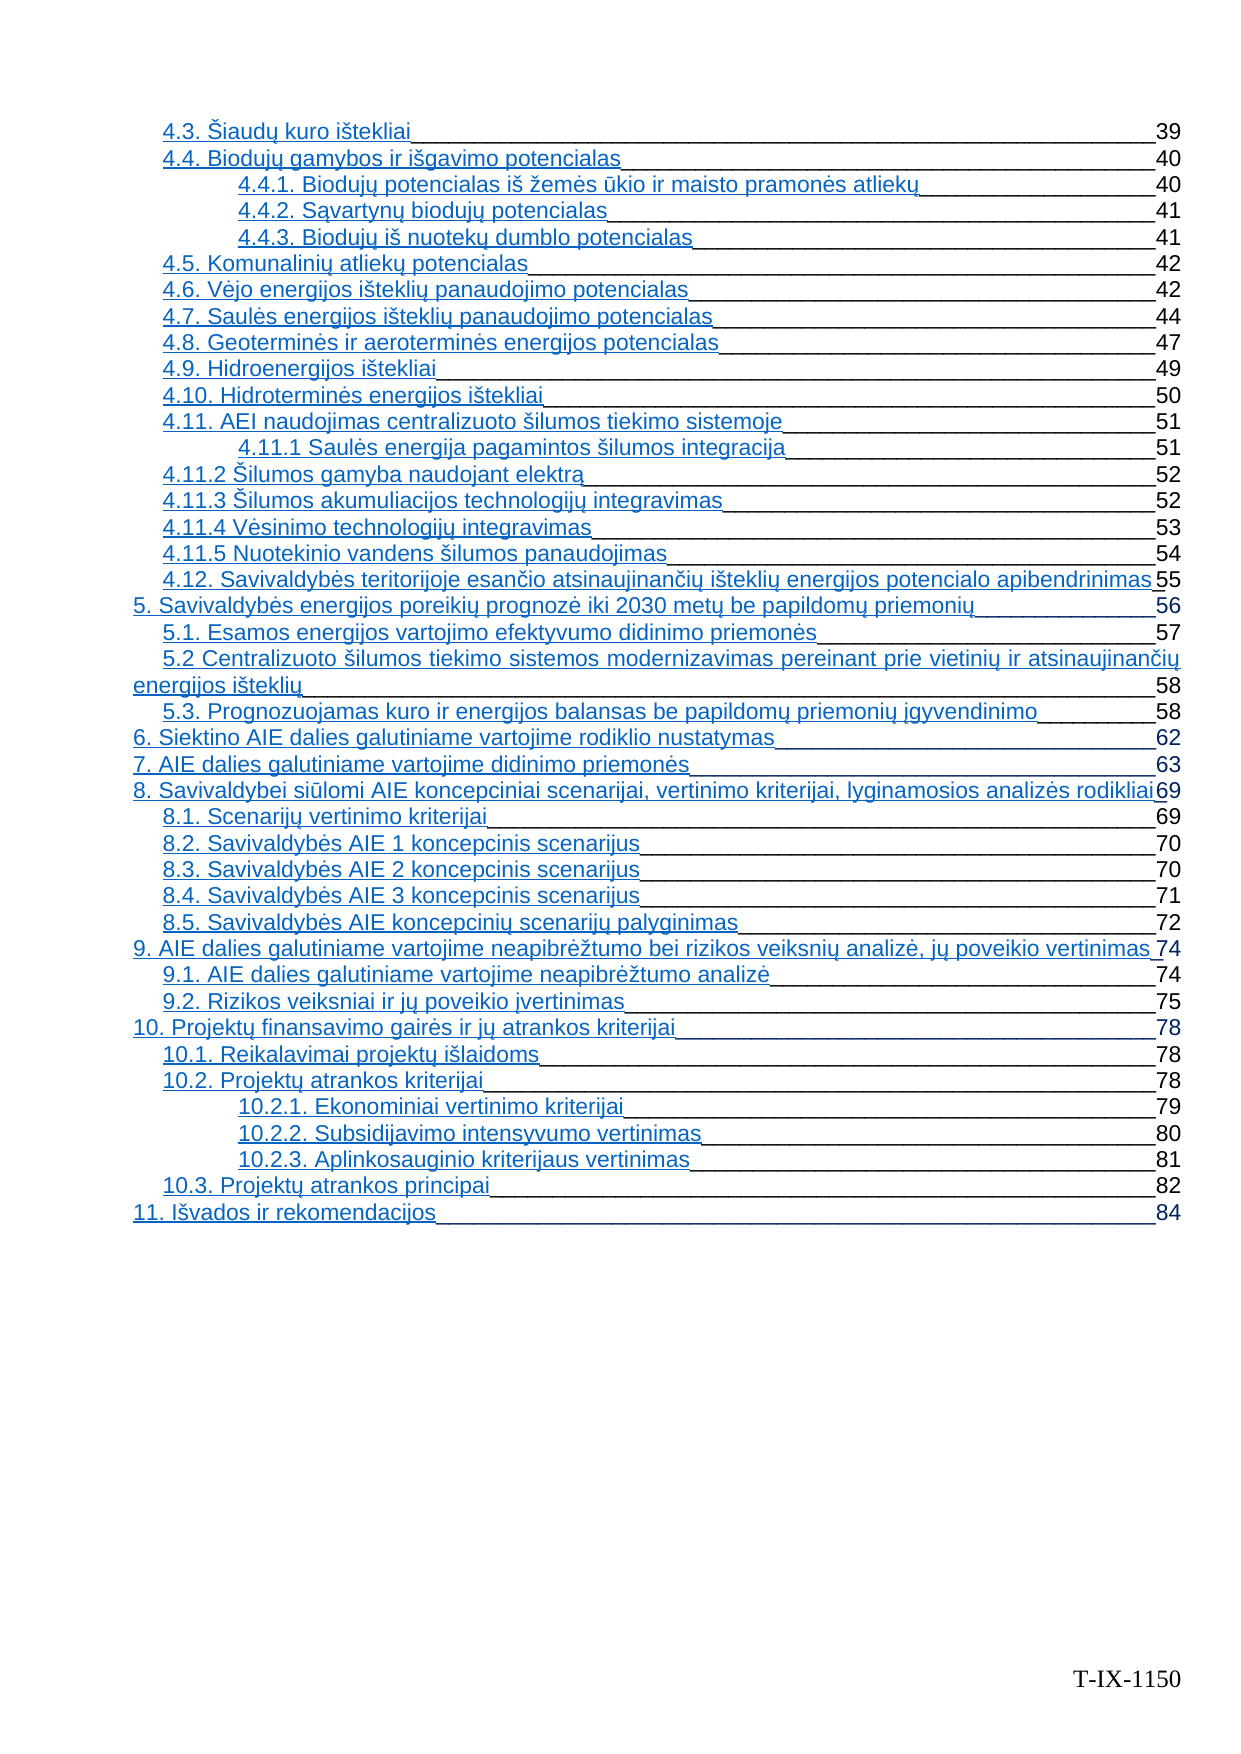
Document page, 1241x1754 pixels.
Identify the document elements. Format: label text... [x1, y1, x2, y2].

text 9.2. Rizikos veiksniai ir jų poveikio įvertinimas 75 [133, 988, 1181, 1014]
text 4.5. Komunalinių atliekų potencialas 42 [133, 250, 1181, 276]
text 9.1. AIE dalies galutiniame vartojime neapibrėžtumo analizė 74 [133, 961, 1181, 988]
text 4.3. Šiaudų kuro ištekliai 39 [133, 118, 1181, 144]
text 4.4.1. Biodujų potencialas iš žemės ūkio ir maisto pramonės atliekų 40 [179, 171, 1181, 197]
text 4.11.4 Vėsinimo technologijų integravimas 53 [133, 513, 1181, 540]
text 8.4. Savivaldybės AIE 3 koncepcinis scenarijus 71 [133, 882, 1181, 909]
text 8.3. Savivaldybės AIE 2 koncepcinis scenarijus 70 [133, 856, 1181, 882]
text 4.4. Biodujų gamybos ir išgavimo potencialas 40 [133, 144, 1181, 171]
text 4.8. Geoterminės ir aeroterminės energijos potencialas 47 [133, 329, 1181, 355]
text 4.4.3. Biodujų iš nuotekų dumblo potencialas 41 [179, 223, 1181, 250]
text 4.11.2 Šilumos gamyba naudojant elektrą 52 [133, 461, 1181, 487]
text 11. Išvados ir rekomendacijos 84 [133, 1199, 1181, 1225]
text 4.12. Savivaldybės teritorijoje esančio atsinaujinančių išteklių energijos potencialo apibendrinimas 55 [133, 566, 1181, 592]
text 6. Siektino AIE dalies galutiniame vartojime rodiklio nustatymas 62 [133, 724, 1181, 751]
text 7. AIE dalies galutiniame vartojime didinimo priemonės 63 [133, 751, 1181, 777]
text 4.6. Vėjo energijos išteklių panaudojimo potencialas 42 [133, 276, 1181, 303]
text 10.2.2. Subsidijavimo intensyvumo vertinimas 80 [179, 1119, 1181, 1146]
text 5.3. Prognozuojamas kuro ir energijos balansas be papildomų priemonių įgyvendinimo 58 [133, 698, 1181, 724]
text 4.9. Hidroenergijos ištekliai 49 [133, 355, 1181, 382]
text 4.10. Hidroterminės energijos ištekliai 50 [133, 382, 1181, 408]
text 4.11. AEI naudojimas centralizuoto šilumos tiekimo sistemoje 51 [133, 408, 1181, 434]
text 5.1. Esamos energijos vartojimo efektyvumo didinimo priemonės 57 [133, 619, 1181, 645]
text 8.1. Scenarijų vertinimo kriterijai 69 [133, 803, 1181, 830]
text 10.1. Reikalavimai projektų išlaidoms 78 [133, 1041, 1181, 1067]
text 8.2. Savivaldybės AIE 1 koncepcinis scenarijus 70 [133, 830, 1181, 856]
text 10.2. Projektų atrankos kriterijai 78 [133, 1067, 1181, 1093]
text 8.5. Savivaldybės AIE koncepcinių scenarijų palyginimas 72 [133, 909, 1181, 935]
text 8. Savivaldybei siūlomi AIE koncepciniai scenarijai, vertinimo kriterijai, lyginamosios analizės rodikliai 69 [133, 777, 1181, 803]
text 9. AIE dalies galutiniame vartojime neapibrėžtumo bei rizikos veiksnių analizė, jų poveikio vertinimas 74 [133, 935, 1181, 961]
text 4.4.2. Sąvartynų biodujų potencialas 41 [179, 197, 1181, 223]
text 4.11.5 Nuotekinio vandens šilumos panaudojimas 54 [133, 540, 1181, 566]
text 5.2 Centralizuoto šilumos tiekimo sistemos modernizavimas pereinant prie vietinių ir atsinaujinančių energijos išteklių 58 [133, 645, 1181, 698]
text 4.7. Saulės energijos išteklių panaudojimo potencialas 44 [133, 303, 1181, 329]
text 4.11.3 Šilumos akumuliacijos technologijų integravimas 52 [133, 487, 1181, 513]
text 10.3. Projektų atrankos principai 82 [133, 1172, 1181, 1199]
text 5. Savivaldybės energijos poreikių prognozė iki 2030 metų be papildomų priemonių 56 [133, 592, 1181, 619]
text 4.11.1 Saulės energija pagamintos šilumos integracija 51 [179, 434, 1181, 461]
text 10.2.3. Aplinkosauginio kriterijaus vertinimas 81 [179, 1146, 1181, 1172]
text 10.2.1. Ekonominiai vertinimo kriterijai 79 [179, 1093, 1181, 1119]
text 10. Projektų finansavimo gairės ir jų atrankos kriterijai 78 [133, 1014, 1181, 1041]
